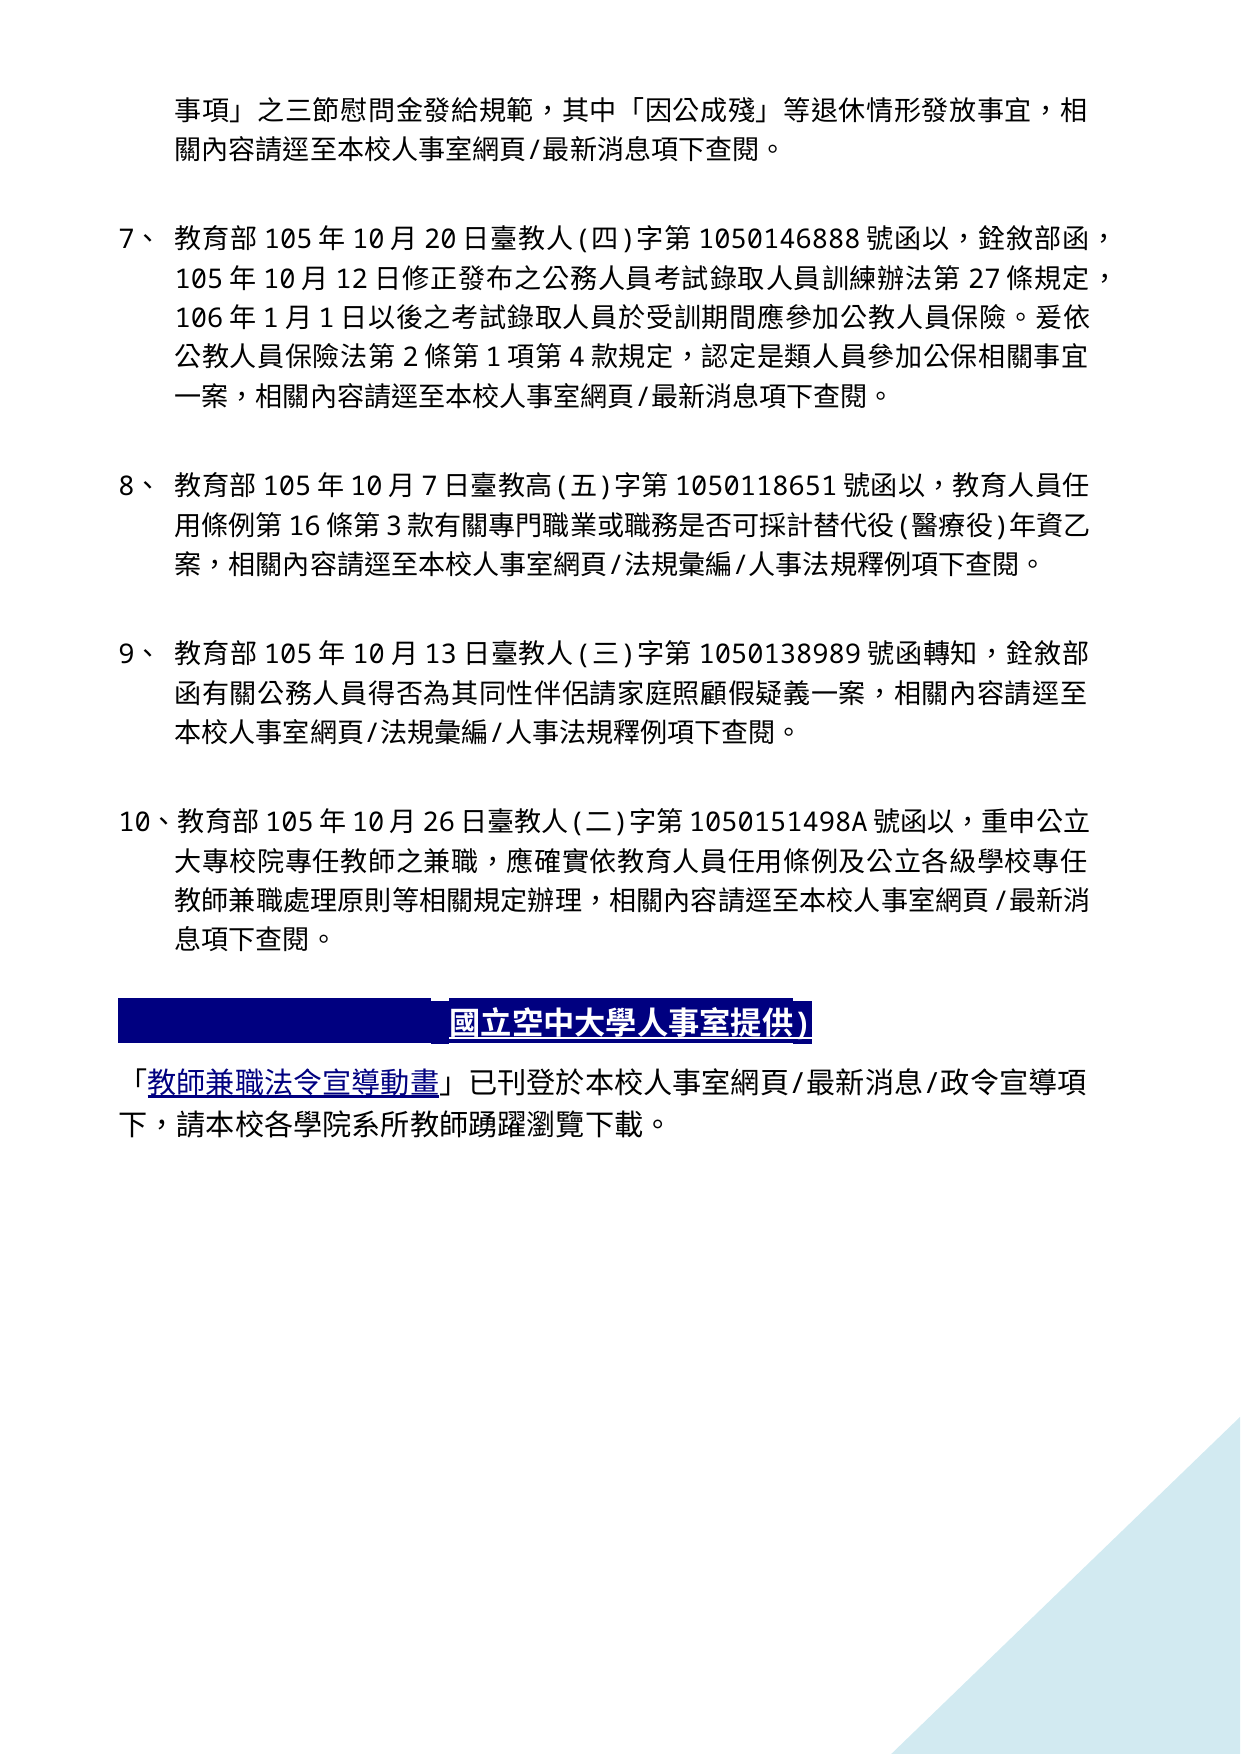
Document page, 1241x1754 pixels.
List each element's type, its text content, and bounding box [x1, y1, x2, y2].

list 教育部105年10月20日臺教人(四)字第1050146888號函以，銓敘部函，105年10月12日修正發布之公務人員考試錄取人員訓練辦法第27條規定，106年1月1日以後之考試錄取人員於受訓期間應參加公教人員保險。爰依公教人員保險法第2條第1項第4款規定，認定是類人員參加公保相關事宜一案，相關內容請逕至本校人事室網頁/最新消息項下查閱。 [118, 217, 1091, 414]
list 教育部105年10月26日臺教人(二)字第1050151498A號函以，重申公立大專校院專任教師之兼職，應確實依教育人員任用條例及公立各級學校專任教師兼職處理原則等相關規定辦理，相關內容請逕至本校人事室網頁/最新消息項下查閱。 [118, 800, 1091, 958]
list 教育部105年10月7日臺教高(五)字第1050118651號函以，教育人員任用條例第16條第3款有關專門職業或職務是否可採計替代役(醫療役)年資乙案，相關內容請逕至本校人事室網頁/法規彙編/人事法規釋例項下查閱。 [118, 464, 1091, 582]
text 教師兼職法令宣導漫畫(國立空中大學人事室提供) [118, 998, 1091, 1044]
list 事項」之三節慰問金發給規範，其中「因公成殘」等退休情形發放事宜，相關內容請逕至本校人事室網頁/最新消息項下查閱。 [118, 89, 1091, 167]
list 教育部105年10月13日臺教人(三)字第1050138989號函轉知，銓敘部函有關公務人員得否為其同性伴侶請家庭照顧假疑義一案，相關內容請逕至本校人事室網頁/法規彙編/人事法規釋例項下查閱。 [118, 632, 1091, 750]
text 「教師兼職法令宣導動畫」已刊登於本校人事室網頁/最新消息/政令宣導項下，請本校各學院系所教師踴躍瀏覽下載。 [118, 1059, 1091, 1144]
